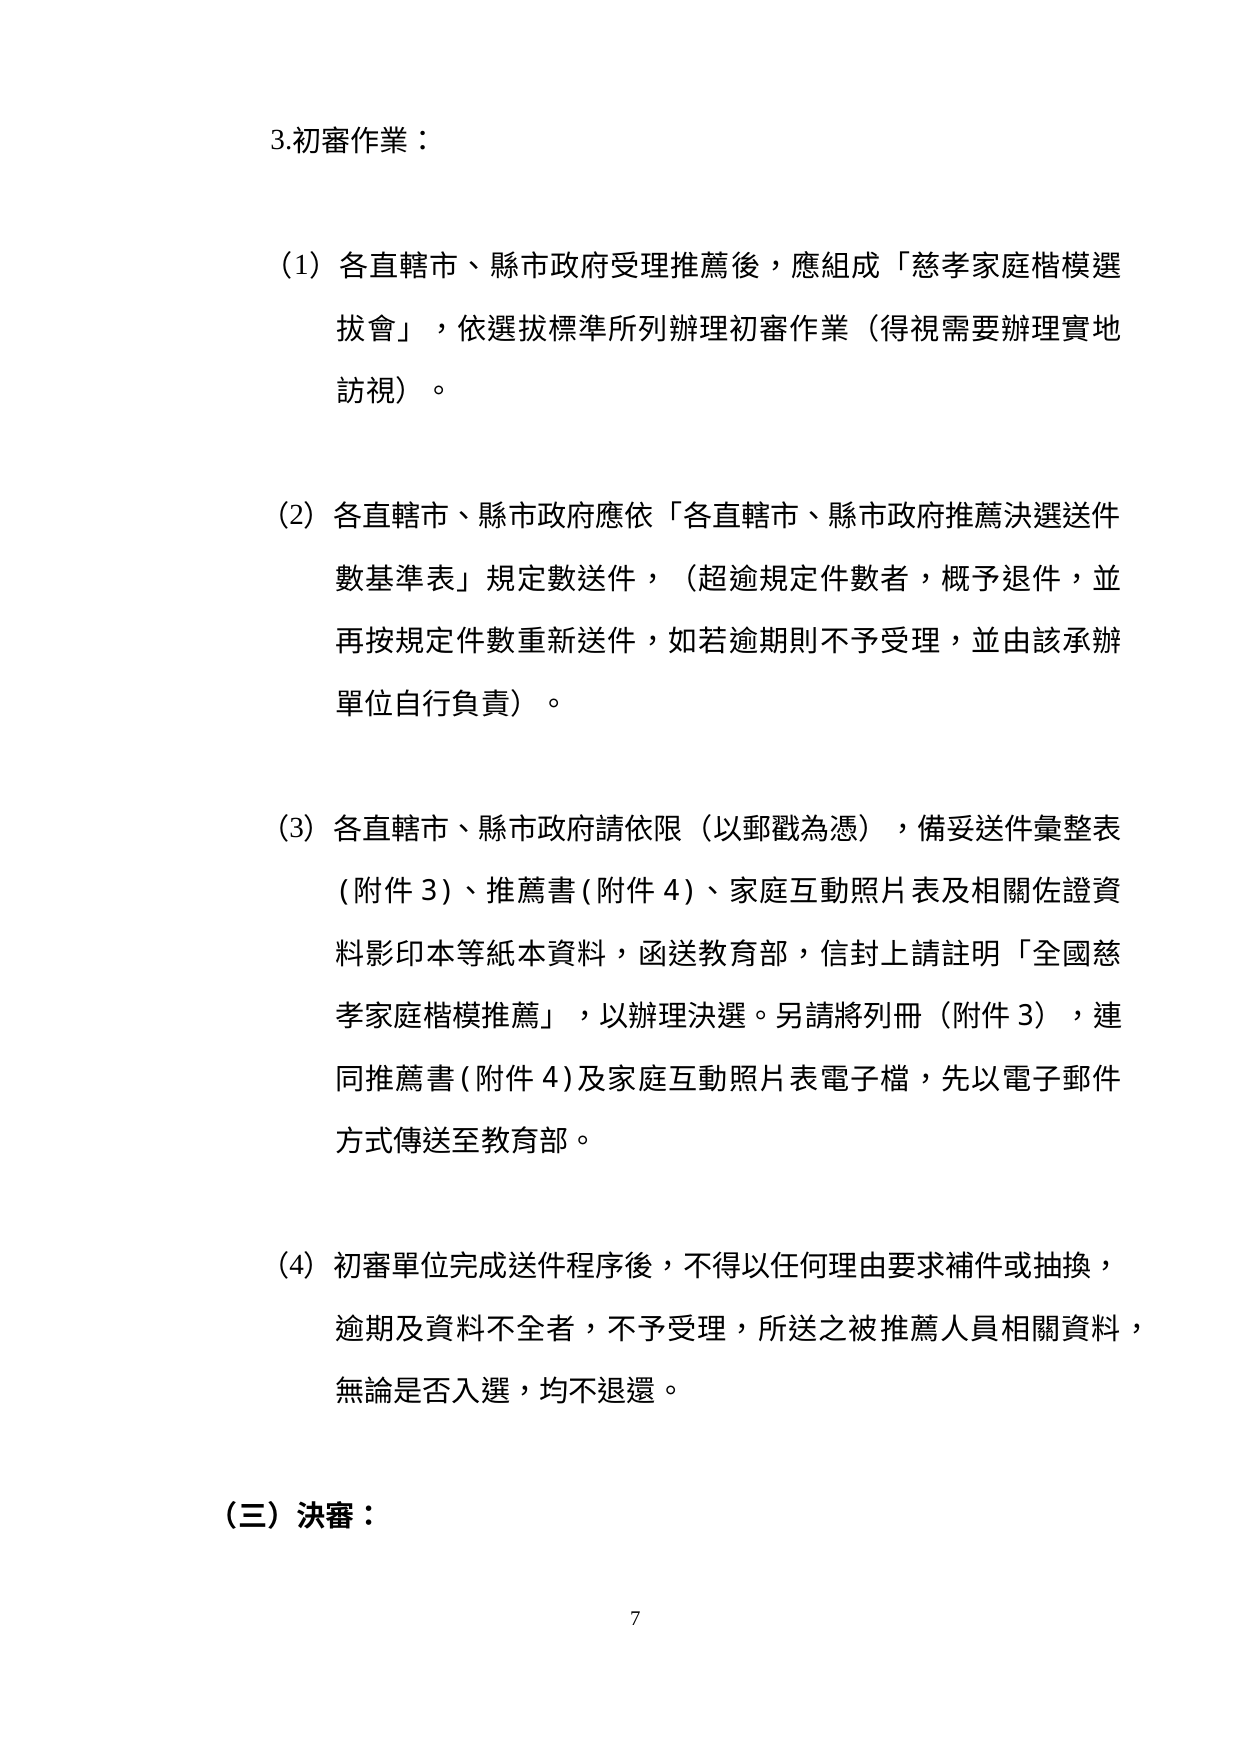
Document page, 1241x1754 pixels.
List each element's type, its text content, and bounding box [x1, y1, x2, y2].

text 3.初審作業： [270, 97, 1122, 160]
text （1）各直轄市、縣市政府受理推薦後，應組成「慈孝家庭楷模選拔會」，依選拔標準所列辦理初審作業（得視需要辦理實地訪視）。 [264, 222, 1122, 410]
text （4）初審單位完成送件程序後，不得以任何理由要求補件或抽換，逾期及資料不全者，不予受理，所送之被推薦人員相關資料，無論是否入選，均不退還。 [260, 1222, 1122, 1410]
text （2）各直轄市、縣市政府應依「各直轄市、縣市政府推薦決選送件數基準表」規定數送件，（超逾規定件數者，概予退件，並再按規定件數重新送件，如若逾期則不予受理，並由該承辦單位自行負責）。 [260, 472, 1122, 722]
text （三）決審： [209, 1472, 1122, 1535]
text （3）各直轄市、縣市政府請依限（以郵戳為憑），備妥送件彙整表(附件3)、推薦書(附件4)、家庭互動照片表及相關佐證資料影印本等紙本資料，函送教育部，信封上請註明「全國慈孝家庭楷模推薦」，以辦理決選。另請將列冊（附件3），連同推薦書(附件4)及家庭互動照片表電子檔，先以電子郵件方式傳送至教育部。 [260, 785, 1122, 1160]
